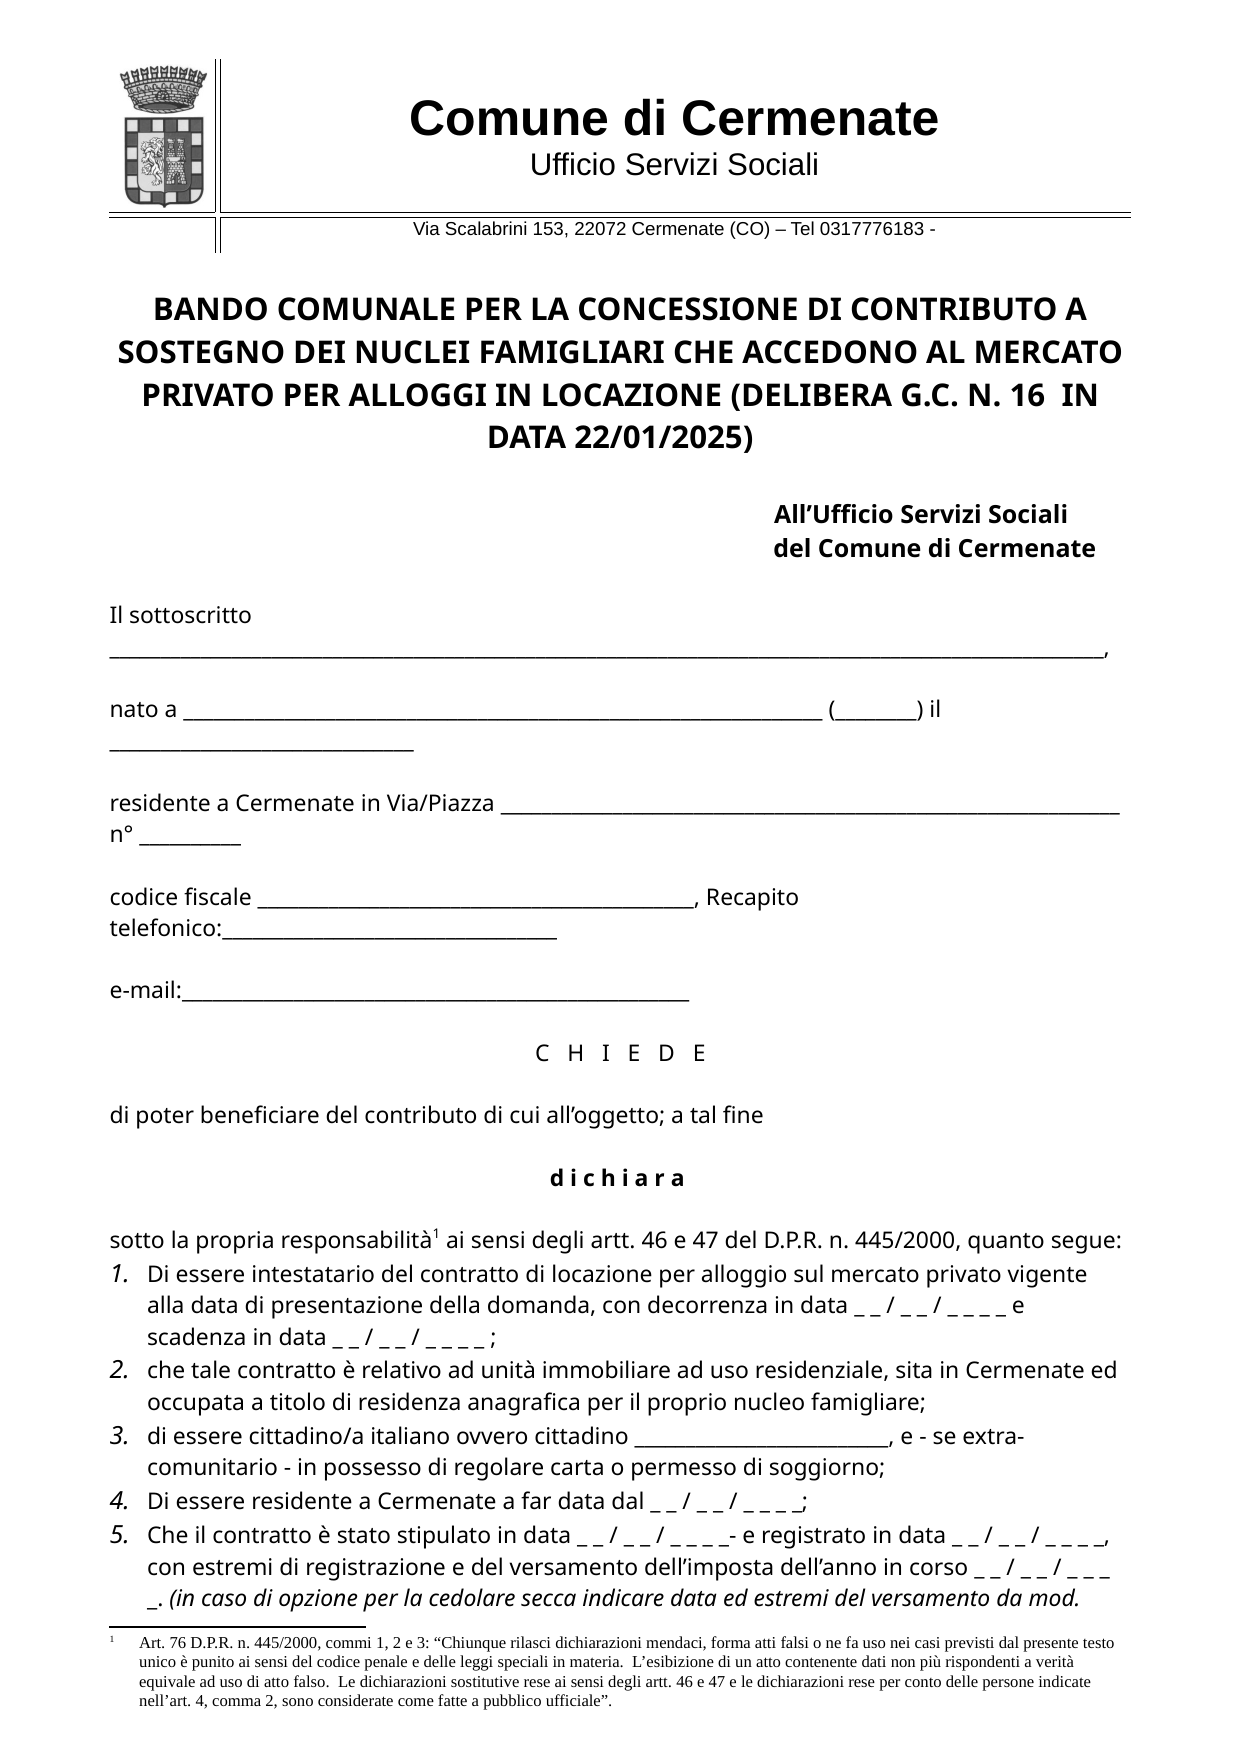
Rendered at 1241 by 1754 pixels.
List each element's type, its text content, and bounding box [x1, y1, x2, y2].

list che tale contratto è relativo ad unità immobiliare ad uso residenziale, sita in Cermenate ed occupata a titolo di residenza anagrafica per il proprio nucleo famigliare; [109, 1352, 1131, 1417]
list Di essere intestatario del contratto di locazione per alloggio sul mercato privato vigente alla data di presentazione della domanda, con decorrenza in data _ _ / _ _ / _ _ _ _ e scadenza in data _ _ / _ _ / _ _ _ _ ; [109, 1255, 1131, 1352]
text di poter beneficiare del contributo di cui all’oggetto; a tal fine [109, 1099, 1131, 1130]
text e-mail:__________________________________________________ [109, 974, 1131, 1005]
text All’Ufficio Servizi Sociali [109, 497, 1131, 531]
text C H I E D E [109, 1037, 1131, 1068]
picture [119, 64, 208, 208]
text codice fiscale ___________________________________________, Recapito telefonico:_________________________________ [109, 880, 1131, 943]
text Art. 76 D.P.R. n. 445/2000, commi 1, 2 e 3: “Chiunque rilasci dichiarazioni mendaci, forma atti falsi o ne fa uso nei casi previsti dal presente testo unico è punito ai sensi del codice penale e delle leggi speciali in materia. L’esibizione di un atto contenente dati non più rispondenti a verità equivale ad uso di atto falso. Le dichiarazioni sostitutive rese ai sensi degli artt. 46 e 47 e le dichiarazioni rese per conto delle persone indicate nell’art. 4, comma 2, sono considerate come fatte a pubblico ufficiale”. [109, 1633, 1131, 1710]
text sotto la propria responsabilità ai sensi degli artt. 46 e 47 del D.P.R. n. 445/2000, quanto segue: [109, 1224, 1131, 1255]
list di essere cittadino/a italiano ovvero cittadino _________________________, e - se extra-comunitario - in possesso di regolare carta o permesso di soggiorno; [109, 1417, 1131, 1483]
text d i c h i a r a [109, 1162, 1131, 1193]
list Che il contratto è stato stipulato in data _ _ / _ _ / _ _ _ _- e registrato in data _ _ / _ _ / _ _ _ _, con estremi di registrazione e del versamento dell’imposta dell’anno in corso _ _ / _ _ / _ _ _ _. (in caso di opzione per la cedolare secca indicare data ed estremi del versamento da mod. [109, 1517, 1131, 1613]
text nato a _______________________________________________________________ (________) il ______________________________ [109, 693, 1131, 755]
text del Comune di Cermenate [699, 531, 1131, 565]
text Il sottoscritto __________________________________________________________________________________________________, [109, 599, 1131, 662]
table_header BANDO COMUNALE PER LA CONCESSIONE DI CONTRIBUTO A SOSTEGNO DEI NUCLEI FAMIGLIARI CHE ACCEDONO AL MERCATO PRIVATO PER ALLOGGI IN LOCAZIONE (DELIBERA G.C. N. 16 IN DATA 22/01/2025) [109, 282, 1131, 463]
text residente a Cermenate in Via/Piazza _____________________________________________________________ n° __________ [109, 787, 1131, 849]
list Di essere residente a Cermenate a far data dal _ _ / _ _ / _ _ _ _; [109, 1483, 1131, 1517]
